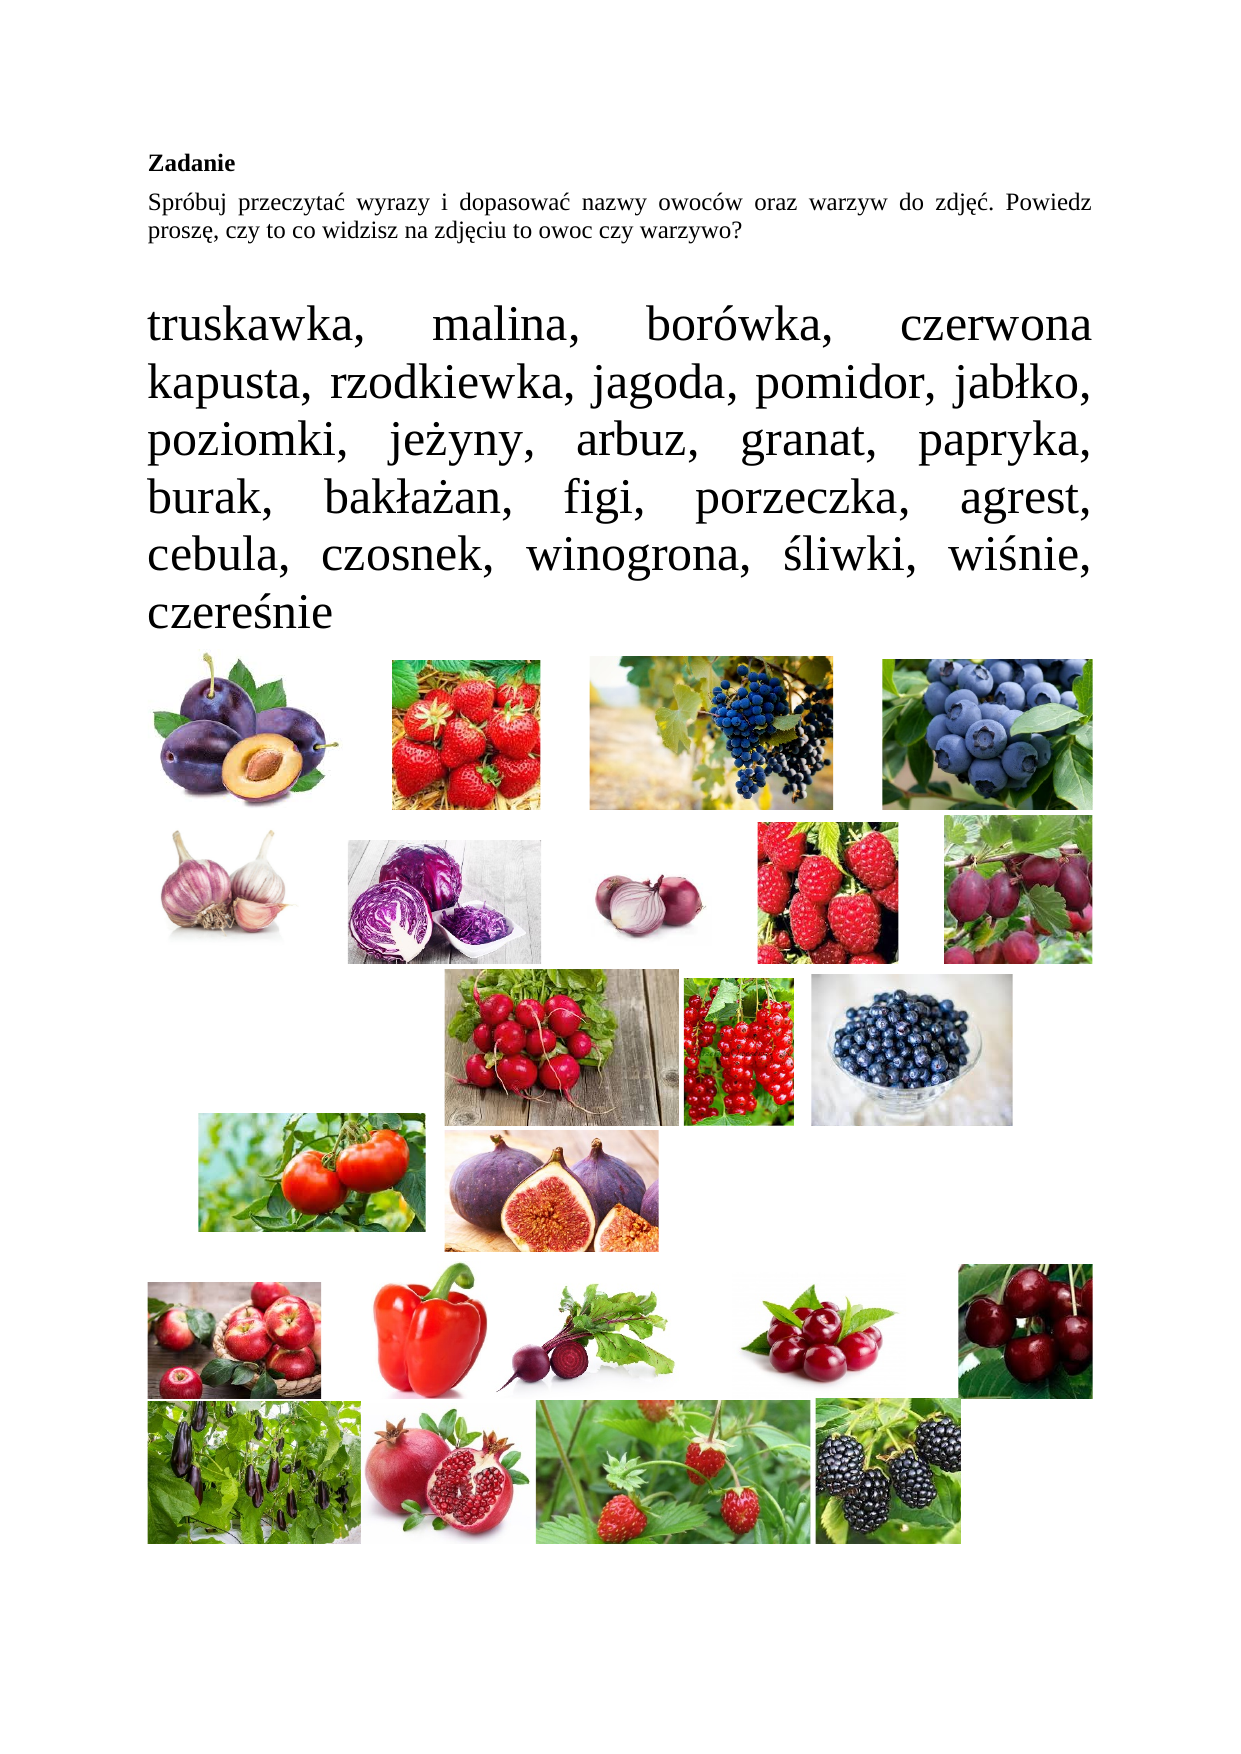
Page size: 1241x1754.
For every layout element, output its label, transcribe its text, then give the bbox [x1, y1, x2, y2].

picture [535, 1400, 811, 1544]
picture [732, 1264, 1093, 1544]
picture [757, 822, 899, 964]
text Spróbuj przeczytać wyrazy i dopasować nazwy owoców oraz warzyw do zdjęć. Powiedz proszę, czy to co widzisz na zdjęciu to owoc czy warzywo? [148, 187, 1093, 244]
picture [198, 1113, 426, 1232]
text Zadanie [148, 148, 1093, 176]
picture [589, 656, 834, 810]
text truskawka, malina, borówka, czerwona kapusta, rzodkiewka, jagoda, pomidor, jabłko, poziomki, jeżyny, arbuz, granat, papryka, burak, bakłażan, figi, porzeczka, agrest, cebula, czosnek, winogrona, śliwki, wiśnie, czereśnie [148, 294, 1093, 639]
picture [147, 1401, 531, 1544]
picture [587, 838, 712, 964]
picture [683, 978, 794, 1126]
picture [371, 1261, 681, 1399]
picture [944, 815, 1093, 964]
picture [147, 1282, 322, 1399]
picture [392, 660, 541, 810]
picture [444, 969, 679, 1126]
picture [347, 840, 542, 964]
picture [882, 659, 1093, 810]
picture [444, 1130, 659, 1252]
picture [147, 649, 343, 964]
picture [811, 974, 1013, 1126]
